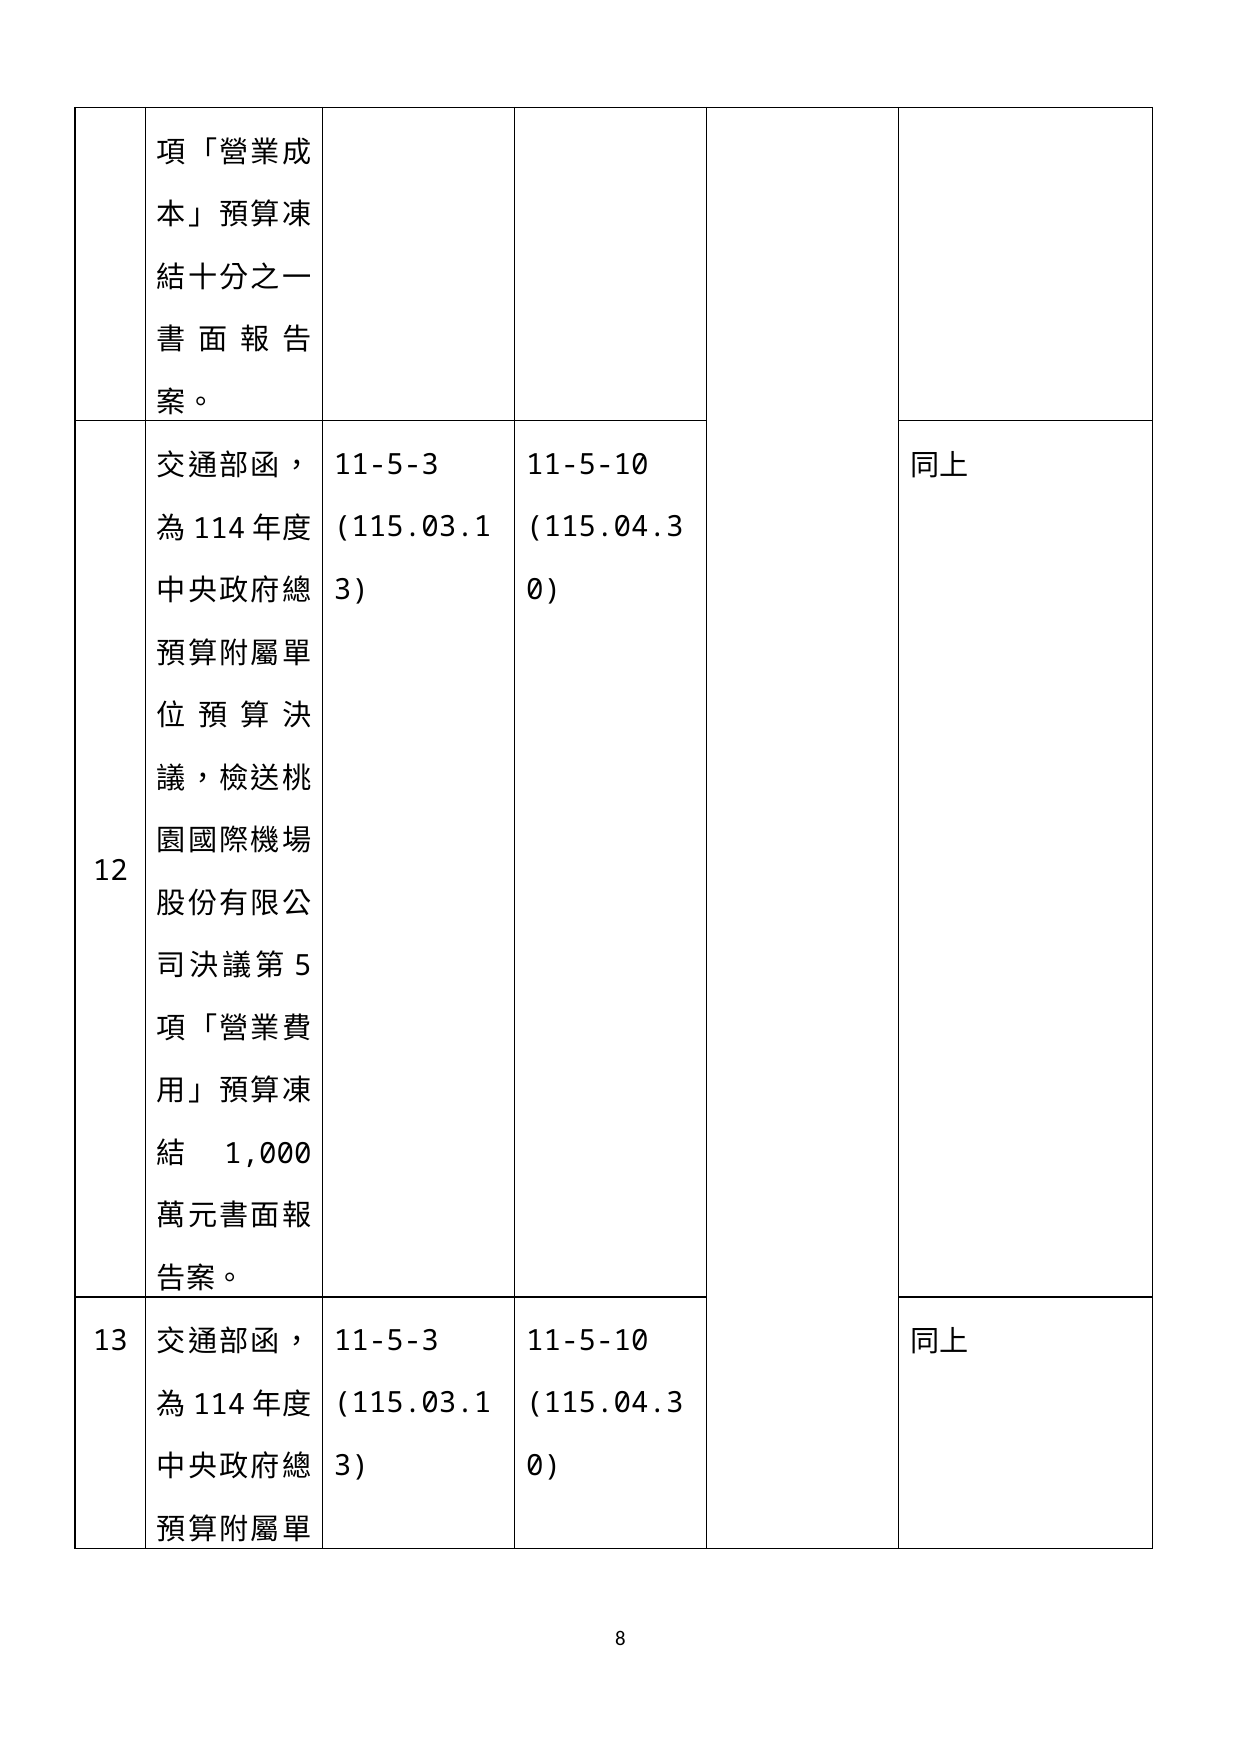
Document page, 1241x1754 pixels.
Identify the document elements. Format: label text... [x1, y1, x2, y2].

table_cell 同上 [899, 421, 1152, 1296]
table_cell 11-5-10 (115.04.30) [515, 421, 706, 1296]
table_cell 13 [76, 1298, 145, 1547]
table_cell [707, 108, 898, 1547]
table_cell [76, 108, 145, 420]
table_cell 11-5-3 (115.03.13) [323, 421, 514, 1296]
table_cell 11-5-10 (115.04.30) [515, 1298, 706, 1547]
table_cell 項「營業成本」預算凍結十分之一書面報告案。 [146, 108, 322, 420]
table_cell 交通部函，為114年度中央政府總預算附屬單位預算決議，檢送桃園國際機場股份有限公司決議第5項「營業費用」預算凍結1,000萬元書面報告案。 [146, 421, 322, 1296]
table_cell 12 [76, 421, 145, 1296]
table_cell [323, 108, 514, 420]
table_cell 交通部函，為114年度中央政府總預算附屬單 [146, 1298, 322, 1547]
table_cell [515, 108, 706, 420]
table_cell 同上 [899, 1298, 1152, 1547]
table_cell 11-5-3 (115.03.13) [323, 1298, 514, 1547]
table_cell [899, 108, 1152, 420]
